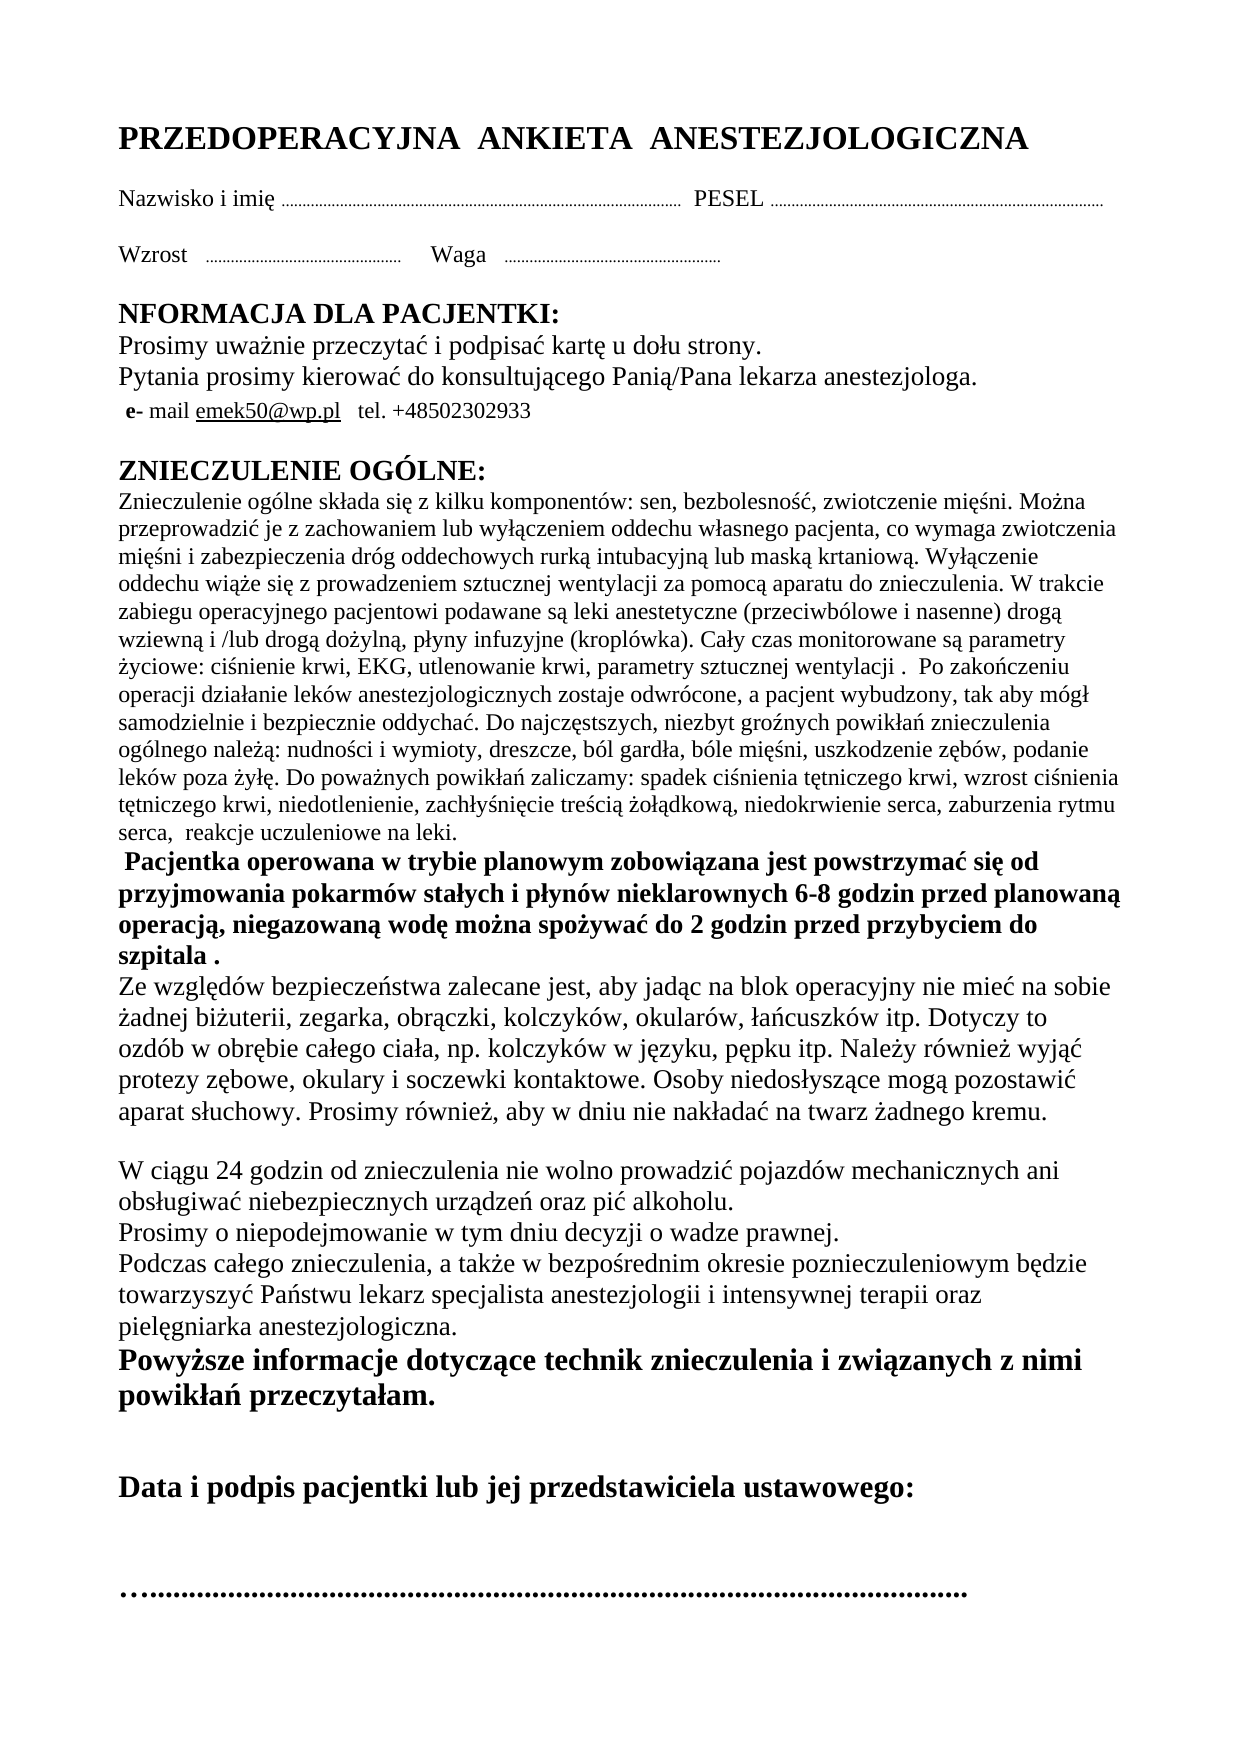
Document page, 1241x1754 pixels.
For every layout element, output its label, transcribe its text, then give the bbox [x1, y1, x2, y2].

text e- mail emek50@wp.pl tel. +48502302933 [118, 392, 1122, 425]
text W ciągu 24 godzin od znieczulenia nie wolno prowadzić pojazdów mechanicznych ani obsługiwać niebezpiecznych urządzeń oraz pić alkoholu. [118, 1154, 1122, 1216]
text Ze względów bezpieczeństwa zalecane jest, aby jadąc na blok operacyjny nie mieć na sobie żadnej biżuterii, zegarka, obrączki, kolczyków, okularów, łańcuszków itp. Dotyczy to ozdób w obrębie całego ciała, np. kolczyków w języku, pępku itp. Należy również wyjąć protezy zębowe, okulary i soczewki kontaktowe. Osoby niedosłyszące mogą pozostawić aparat słuchowy. Prosimy również, aby w dniu nie nakładać na twarz żadnego kremu. [118, 970, 1122, 1126]
text Podczas całego znieczulenia, a także w bezpośrednim okresie poznieczuleniowym będzie towarzyszyć Państwu lekarz specjalista anestezjologii i intensywnej terapii oraz pielęgniarka anestezjologiczna. [118, 1247, 1122, 1341]
text ZNIECZULENIE OGÓLNE: [118, 453, 1122, 487]
text NFORMACJA DLA PACJENTKI: [118, 296, 1122, 329]
text Pacjentka operowana w trybie planowym zobowiązana jest powstrzymać się od przyjmowania pokarmów stałych i płynów nieklarownych 6-8 godzin przed planowaną operacją, niegazowaną wodę można spożywać do 2 godzin przed przybyciem do szpitala . [118, 846, 1122, 970]
text Powyższe informacje dotyczące technik znieczulenia i związanych z nimi powikłań przeczytałam. [118, 1341, 1122, 1413]
text …......................................................................................................... [118, 1568, 1122, 1604]
text Data i podpis pacjentki lub jej przedstawiciela ustawowego: [118, 1469, 1122, 1504]
text PRZEDOPERACYJNA ANKIETA ANESTEZJOLOGICZNA [118, 118, 1122, 156]
text Prosimy uważnie przeczytać i podpisać kartę u dołu strony. [118, 329, 1122, 360]
text Prosimy o niepodejmowanie w tym dniu decyzji o wadze prawnej. [118, 1216, 1122, 1247]
text Wzrost ............................................... Waga .................................................... [118, 240, 1122, 268]
text Pytania prosimy kierować do konsultującego Panią/Pana lekarza anestezjologa. [118, 360, 1122, 392]
text Nazwisko i imię ................................................................................................ PESEL ................................................................................ [118, 184, 1122, 212]
text Znieczulenie ogólne składa się z kilku komponentów: sen, bezbolesność, zwiotczenie mięśni. Można przeprowadzić je z zachowaniem lub wyłączeniem oddechu własnego pacjenta, co wymaga zwiotczenia mięśni i zabezpieczenia dróg oddechowych rurką intubacyjną lub maską krtaniową. Wyłączenie oddechu wiąże się z prowadzeniem sztucznej wentylacji za pomocą aparatu do znieczulenia. W trakcie zabiegu operacyjnego pacjentowi podawane są leki anestetyczne (przeciwbólowe i nasenne) drogą wziewną i /lub drogą dożylną, płyny infuzyjne (kroplówka). Cały czas monitorowane są parametry życiowe: ciśnienie krwi, EKG, utlenowanie krwi, parametry sztucznej wentylacji . Po zakończeniu operacji działanie leków anestezjologicznych zostaje odwrócone, a pacjent wybudzony, tak aby mógł samodzielnie i bezpiecznie oddychać. Do najczęstszych, niezbyt groźnych powikłań znieczulenia ogólnego należą: nudności i wymioty, dreszcze, ból gardła, bóle mięśni, uszkodzenie zębów, podanie leków poza żyłę. Do poważnych powikłań zaliczamy: spadek ciśnienia tętniczego krwi, wzrost ciśnienia tętniczego krwi, niedotlenienie, zachłyśnięcie treścią żołądkową, niedokrwienie serca, zaburzenia rytmu serca, reakcje uczuleniowe na leki. [118, 487, 1122, 846]
